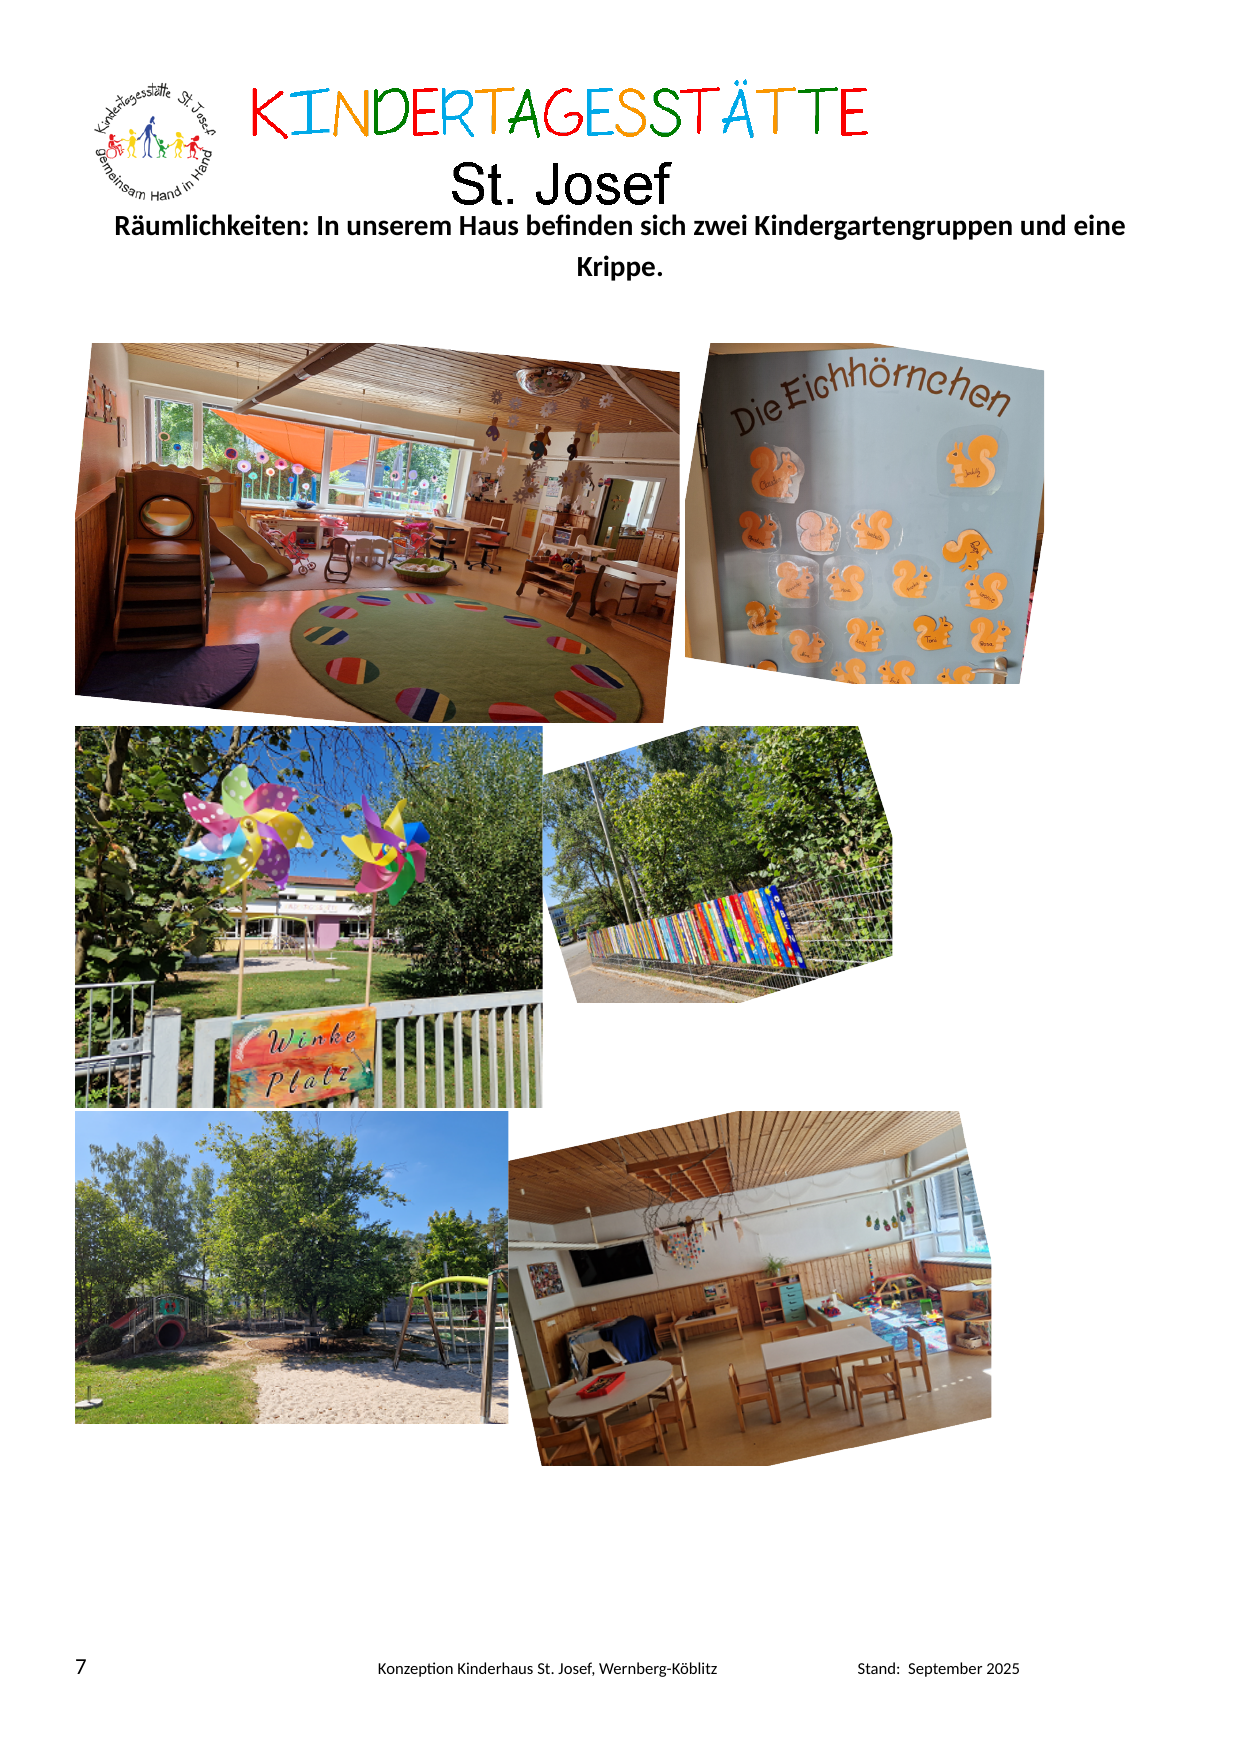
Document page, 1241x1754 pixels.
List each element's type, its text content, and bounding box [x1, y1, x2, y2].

text Räumlichkeiten: In unserem Haus befinden sich zwei Kindergartengruppen und eine Krippe. [75, 207, 1165, 284]
